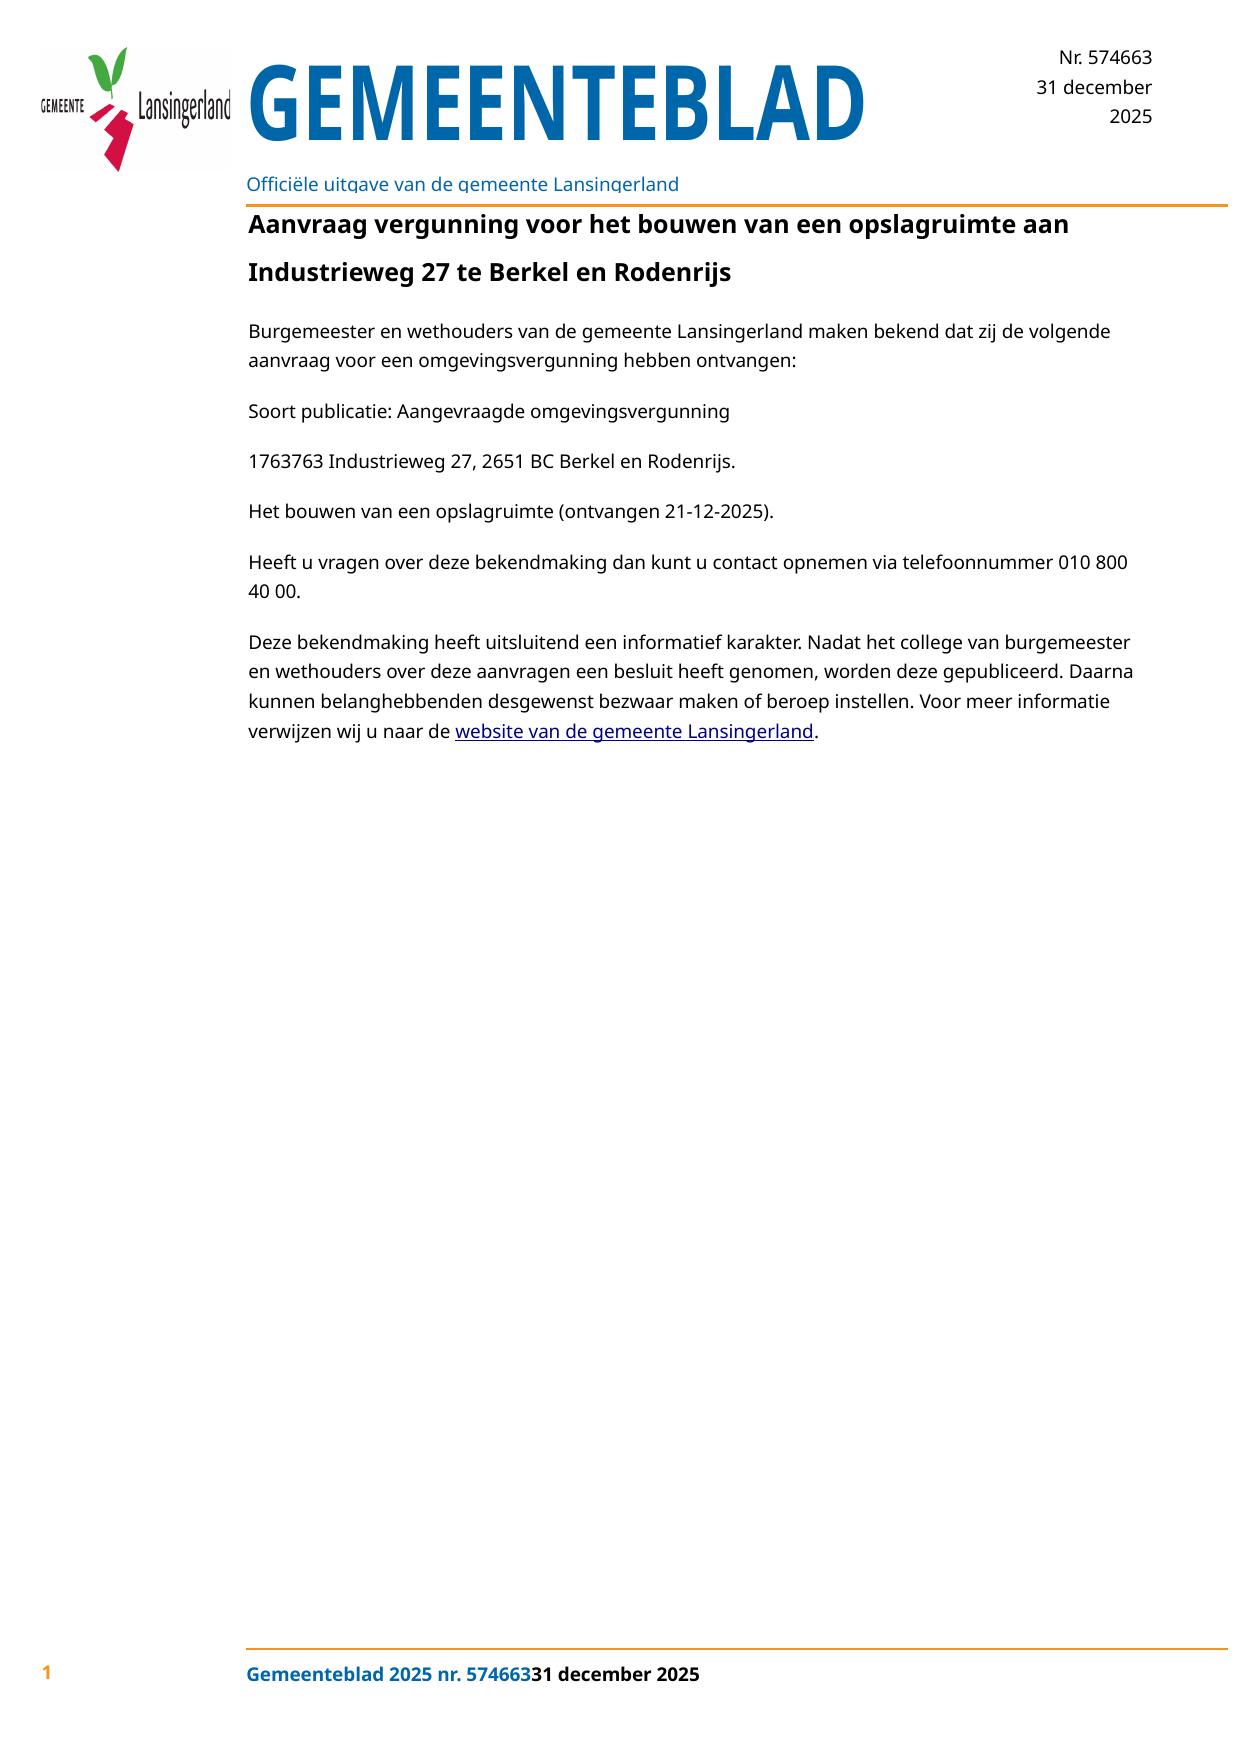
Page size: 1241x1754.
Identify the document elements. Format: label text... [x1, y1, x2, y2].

text 1763763 Industrieweg 27, 2651 BC Berkel en Rodenrijs. [248, 448, 1152, 474]
text Heeft u vragen over deze bekendmaking dan kunt u contact opnemen via telefoonnummer 010 800 40 00. [248, 549, 1152, 604]
text Deze bekendmaking heeft uitsluitend een informatief karakter. Nadat het college van burgemeester en wethouders over deze aanvragen een besluit heeft genomen, worden deze gepubliceerd. Daarna kunnen belanghebbenden desgewenst bezwaar maken of beroep instellen. Voor meer informatie verwijzen wij u naar de website van de gemeente Lansingerland. [248, 629, 1152, 744]
picture [41, 47, 231, 172]
text Het bouwen van een opslagruimte (ontvangen 21-12-2025). [248, 499, 1152, 524]
text Burgemeester en wethouders van de gemeente Lansingerland maken bekend dat zij de volgende aanvraag voor een omgevingsvergunning hebben ontvangen: [248, 318, 1152, 373]
text Aanvraag vergunning voor het bouwen van een opslagruimte aan Industrieweg 27 te Berkel en Rodenrijs [248, 207, 1152, 288]
text Soort publicatie: Aangevraagde omgevingsvergunning [248, 398, 1152, 424]
